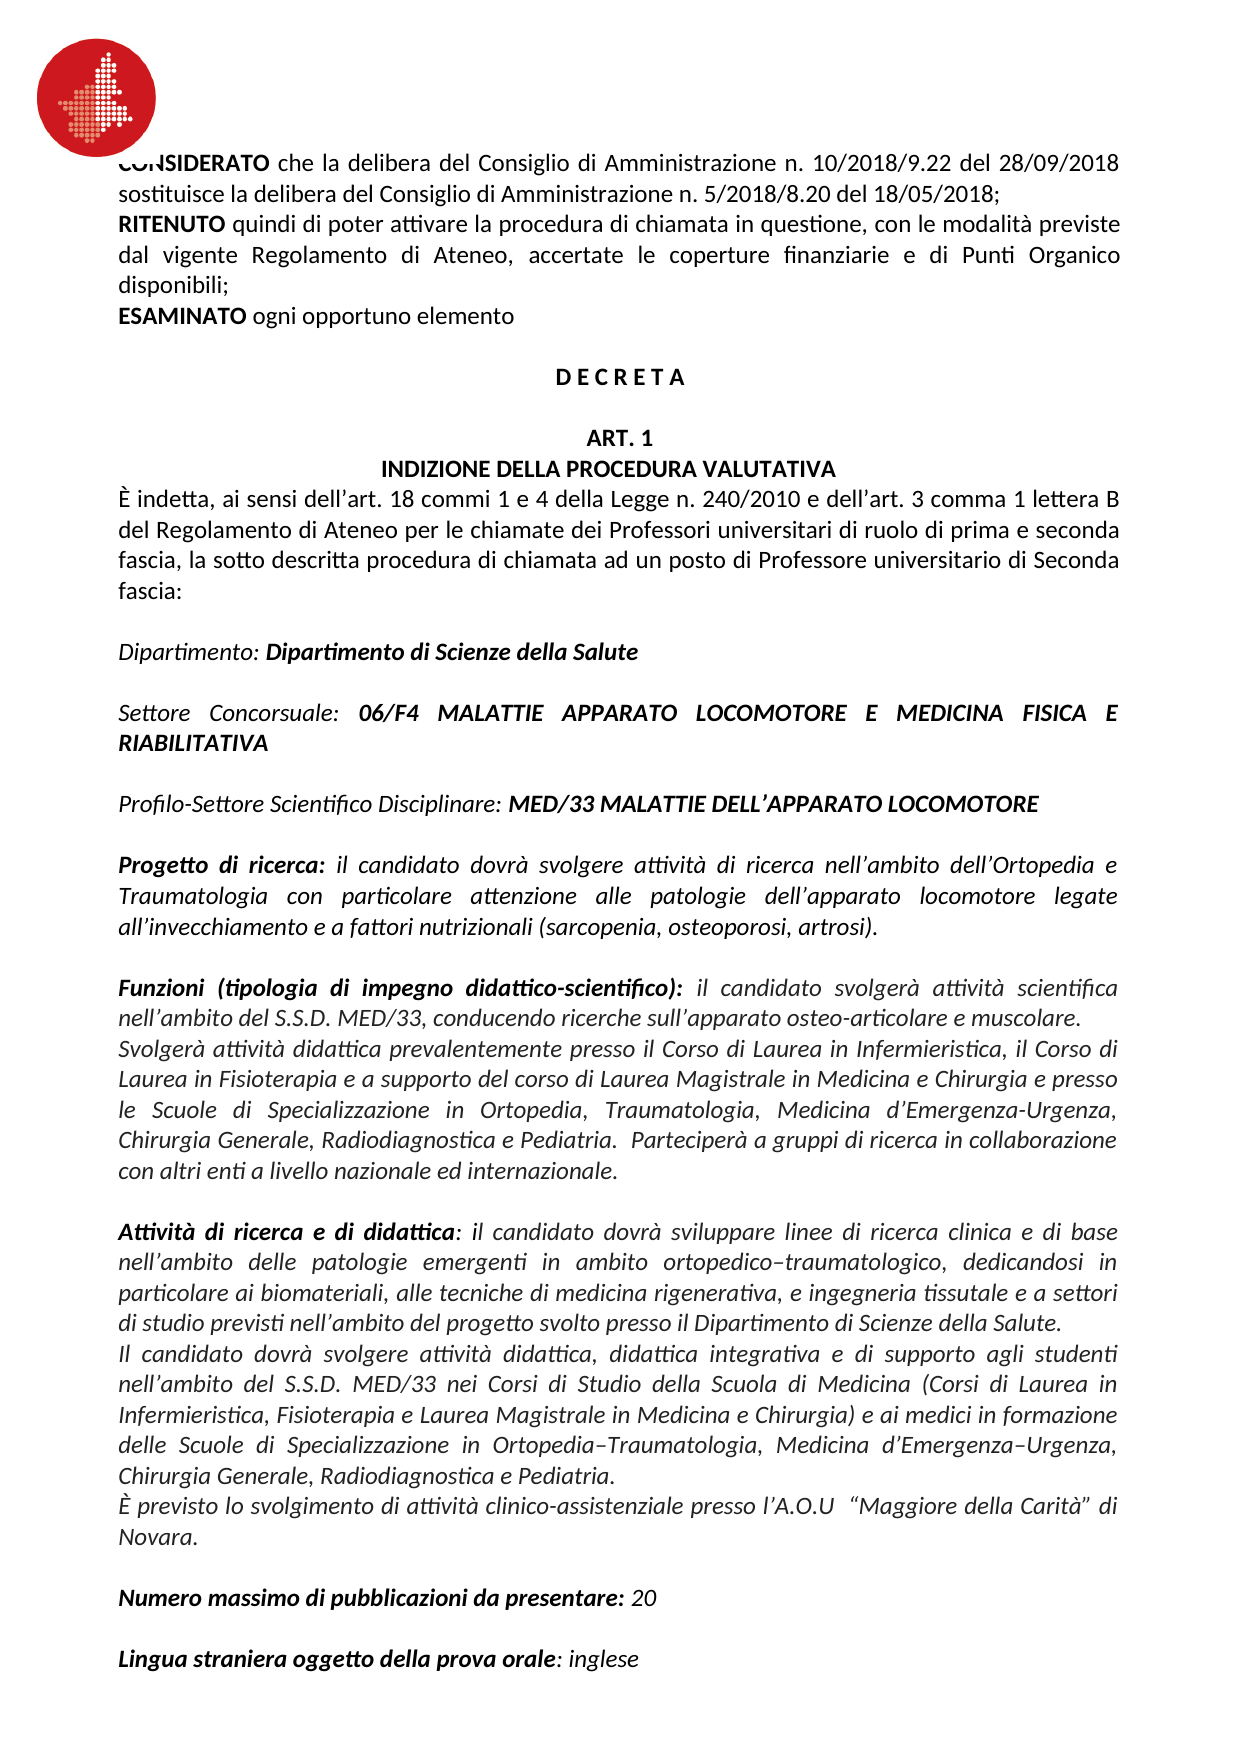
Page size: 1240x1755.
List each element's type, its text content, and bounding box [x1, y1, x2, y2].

text Lingua straniera oggetto della prova orale: inglese [118, 1643, 1121, 1674]
text Profilo-Settore Scientifico Disciplinare: MED/33 MALATTIE DELL’APPARATO LOCOMOTORE [118, 788, 1121, 819]
text Settore Concorsuale: 06/F4 MALATTIE APPARATO LOCOMOTORE E MEDICINA FISICA E RIABILITATIVA [118, 697, 1121, 758]
text Funzioni (tipologia di impegno didattico-scientifico): il candidato svolgerà attività scientifica nell’ambito del S.S.D. MED/33, conducendo ricerche sull’apparato osteo-articolare e muscolare. [118, 972, 1121, 1033]
text INDIZIONE DELLA PROCEDURA VALUTATIVA [118, 453, 1121, 483]
text È previsto lo svolgimento di attività clinico-assistenziale presso l’A.O.U “Maggiore della Carità” di Novara. [118, 1491, 1121, 1552]
text D E C R E T A [118, 361, 1121, 392]
text ESAMINATO ogni opportuno elemento [118, 300, 1121, 331]
text Dipartimento: Dipartimento di Scienze della Salute [118, 636, 1121, 666]
text RITENUTO quindi di poter attivare la procedura di chiamata in questione, con le modalità previste dal vigente Regolamento di Ateneo, accertate le coperture finanziarie e di Punti Organico disponibili; [118, 209, 1121, 300]
text È indetta, ai sensi dell’art. 18 commi 1 e 4 della Legge n. 240/2010 e dell’art. 3 comma 1 lettera B del Regolamento di Ateneo per le chiamate dei Professori universitari di ruolo di prima e seconda fascia, la sotto descritta procedura di chiamata ad un posto di Professore universitario di Seconda fascia: [118, 483, 1121, 605]
text Progetto di ricerca: il candidato dovrà svolgere attività di ricerca nell’ambito dell’Ortopedia e Traumatologia con particolare attenzione alle patologie dell’apparato locomotore legate all’invecchiamento e a fattori nutrizionali (sarcopenia, osteoporosi, artrosi). [118, 849, 1121, 941]
text Numero massimo di pubblicazioni da presentare: 20 [118, 1582, 1121, 1613]
text CONSIDERATO che la delibera del Consiglio di Amministrazione n. 10/2018/9.22 del 28/09/2018 sostituisce la delibera del Consiglio di Amministrazione n. 5/2018/8.20 del 18/05/2018; [118, 148, 1121, 209]
text Attività di ricerca e di didattica: il candidato dovrà sviluppare linee di ricerca clinica e di base nell’ambito delle patologie emergenti in ambito ortopedico–traumatologico, dedicandosi in particolare ai biomateriali, alle tecniche di medicina rigenerativa, e ingegneria tissutale e a settori di studio previsti nell’ambito del progetto svolto presso il Dipartimento di Scienze della Salute. [118, 1216, 1121, 1338]
text ART. 1 [118, 422, 1121, 453]
text Il candidato dovrà svolgere attività didattica, didattica integrativa e di supporto agli studenti nell’ambito del S.S.D. MED/33 nei Corsi di Studio della Scuola di Medicina (Corsi di Laurea in Infermieristica, Fisioterapia e Laurea Magistrale in Medicina e Chirurgia) e ai medici in formazione delle Scuole di Specializzazione in Ortopedia–Traumatologia, Medicina d’Emergenza–Urgenza, Chirurgia Generale, Radiodiagnostica e Pediatria. [118, 1338, 1121, 1491]
text Svolgerà attività didattica prevalentemente presso il Corso di Laurea in Infermieristica, il Corso di Laurea in Fisioterapia e a supporto del corso di Laurea Magistrale in Medicina e Chirurgia e presso le Scuole di Specializzazione in Ortopedia, Traumatologia, Medicina d’Emergenza-Urgenza, Chirurgia Generale, Radiodiagnostica e Pediatria. Parteciperà a gruppi di ricerca in collaborazione con altri enti a livello nazionale ed internazionale. [118, 1033, 1121, 1185]
